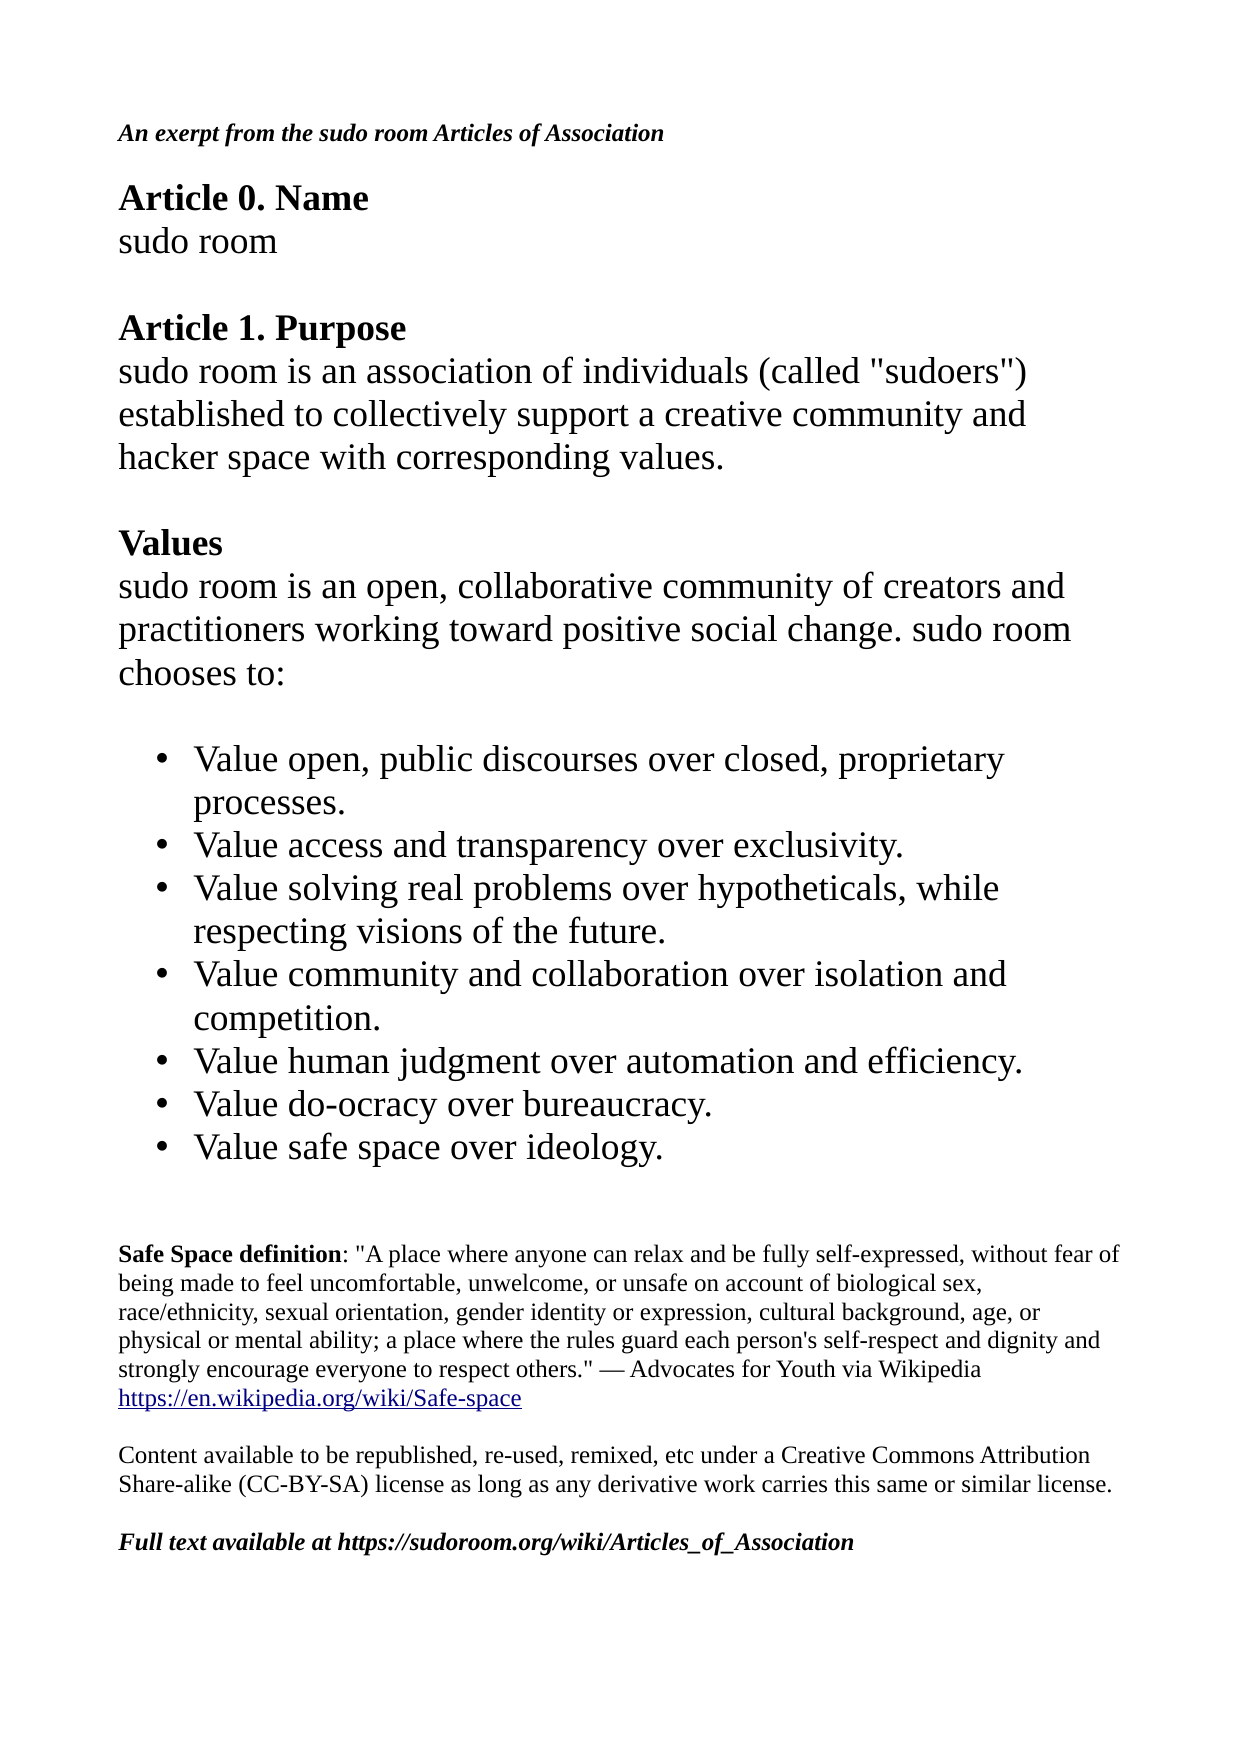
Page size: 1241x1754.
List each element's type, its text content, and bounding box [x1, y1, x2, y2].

list Value safe space over ideology. [156, 1124, 1122, 1167]
text sudo room [118, 219, 1122, 262]
text Article 1. Purpose [118, 305, 1122, 348]
text Safe Space definition: "A place where anyone can relax and be fully self-expressed, without fear of being made to feel uncomfortable, unwelcome, or unsafe on account of biological sex, race/ethnicity, sexual orientation, gender identity or expression, cultural background, age, or physical or mental ability; a place where the rules guard each person's self-respect and dignity and strongly encourage everyone to respect others." — Advocates for Youth via Wikipedia https://en.wikipedia.org/wiki/Safe-space [118, 1239, 1122, 1412]
text An exerpt from the sudo room Articles of Association [118, 118, 1122, 147]
list Value human judgment over automation and efficiency. [156, 1038, 1122, 1081]
list Value do-ocracy over bureaucracy. [156, 1081, 1122, 1124]
text sudo room is an association of individuals (called "sudoers") established to collectively support a creative community and hacker space with corresponding values. [118, 348, 1122, 477]
list Value solving real problems over hypotheticals, while respecting visions of the future. [156, 866, 1122, 952]
text sudo room is an open, collaborative community of creators and practitioners working toward positive social change. sudo room chooses to: [118, 564, 1122, 693]
list Value access and transparency over exclusivity. [156, 822, 1122, 866]
text Content available to be republished, re-used, remixed, etc under a Creative Commons Attribution Share-alike (CC-BY-SA) license as long as any derivative work carries this same or similar license. [118, 1441, 1122, 1498]
text Full text available at https://sudoroom.org/wiki/Articles_of_Association [118, 1527, 1122, 1556]
text Values [118, 521, 1122, 564]
list Value community and collaboration over isolation and competition. [156, 952, 1122, 1038]
list Value open, public discourses over closed, proprietary processes. [156, 736, 1122, 822]
text Article 0. Name [118, 176, 1122, 219]
